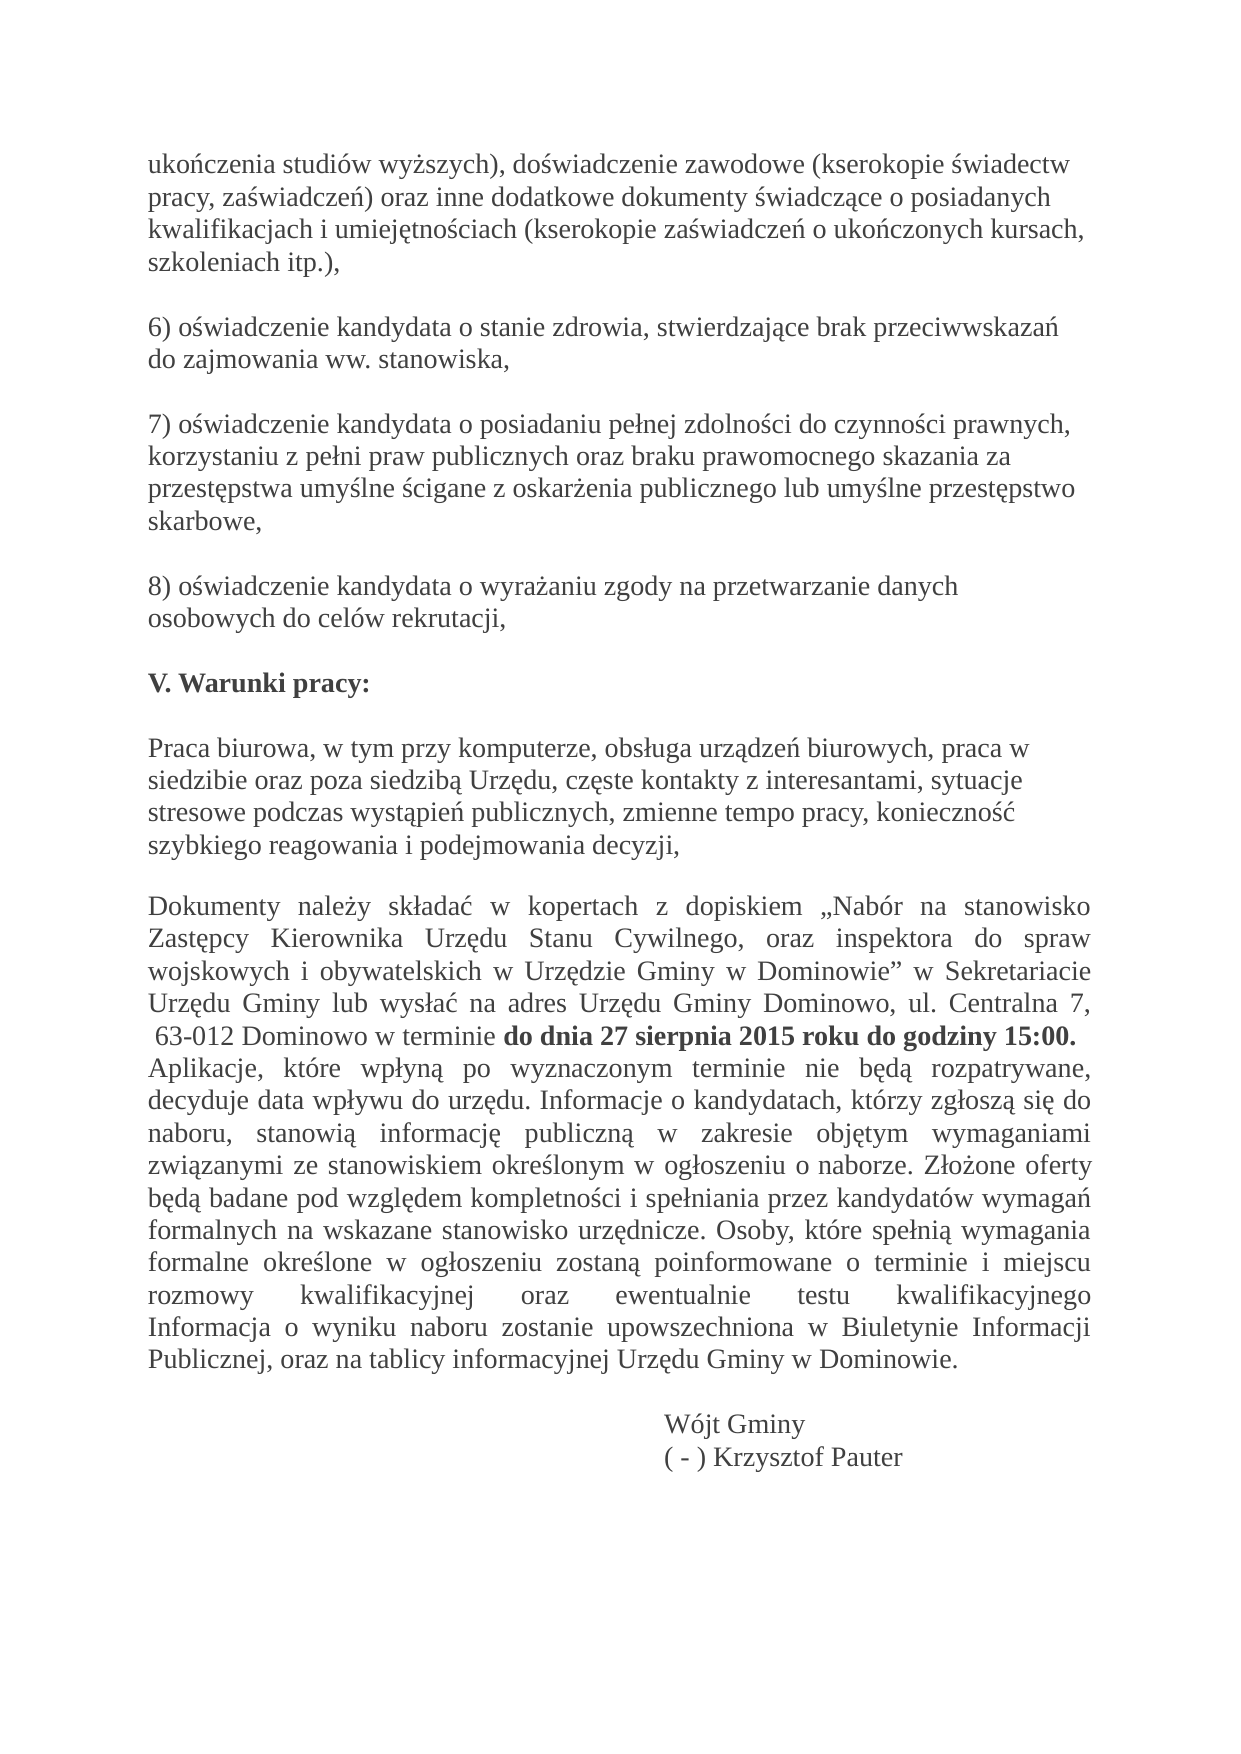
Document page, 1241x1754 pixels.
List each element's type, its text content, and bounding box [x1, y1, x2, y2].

text Dokumenty należy składać w kopertach z dopiskiem „Nabór na stanowisko Zastępcy Kierownika Urzędu Stanu Cywilnego, oraz inspektora do spraw wojskowych i obywatelskich w Urzędzie Gminy w Dominowie” w Sekretariacie Urzędu Gminy lub wysłać na adres Urzędu Gminy Dominowo, ul. Centralna 7, 63-012 Dominowo w terminie do dnia 27 sierpnia 2015 roku do godziny 15:00. [148, 889, 1093, 1051]
text Wójt Gminy [664, 1407, 1093, 1440]
text ukończenia studiów wyższych), doświadczenie zawodowe (kserokopie świadectw pracy, zaświadczeń) oraz inne dodatkowe dokumenty świadczące o posiadanych kwalifikacjach i umiejętnościach (kserokopie zaświadczeń o ukończonych kursach, szkoleniach itp.), 6) oświadczenie kandydata o stanie zdrowia, stwierdzające brak przeciwwskazań do zajmowania ww. stanowiska, 7) oświadczenie kandydata o posiadaniu pełnej zdolności do czynności prawnych, korzystaniu z pełni praw publicznych oraz braku prawomocnego skazania za przestępstwa umyślne ścigane z oskarżenia publicznego lub umyślne przestępstwo skarbowe, 8) oświadczenie kandydata o wyrażaniu zgody na przetwarzanie danych osobowych do celów rekrutacji, V. Warunki pracy: Praca biurowa, w tym przy komputerze, obsługa urządzeń biurowych, praca w siedzibie oraz poza siedzibą Urzędu, częste kontakty z interesantami, sytuacje stresowe podczas wystąpień publicznych, zmienne tempo pracy, konieczność szybkiego reagowania i podejmowania decyzji, [148, 148, 1093, 860]
text ( - ) Krzysztof Pauter [664, 1440, 1093, 1472]
text Aplikacje, które wpłyną po wyznaczonym terminie nie będą rozpatrywane, decyduje data wpływu do urzędu. Informacje o kandydatach, którzy zgłoszą się do naboru, stanowią informację publiczną w zakresie objętym wymaganiami związanymi ze stanowiskiem określonym w ogłoszeniu o naborze. Złożone oferty będą badane pod względem kompletności i spełniania przez kandydatów wymagań formalnych na wskazane stanowisko urzędnicze. Osoby, które spełnią wymagania formalne określone w ogłoszeniu zostaną poinformowane o terminie i miejscu rozmowy kwalifikacyjnej oraz ewentualnie testu kwalifikacyjnego Informacja o wyniku naboru zostanie upowszechniona w Biuletynie Informacji Publicznej, oraz na tablicy informacyjnej Urzędu Gminy w Dominowie. [148, 1051, 1093, 1375]
